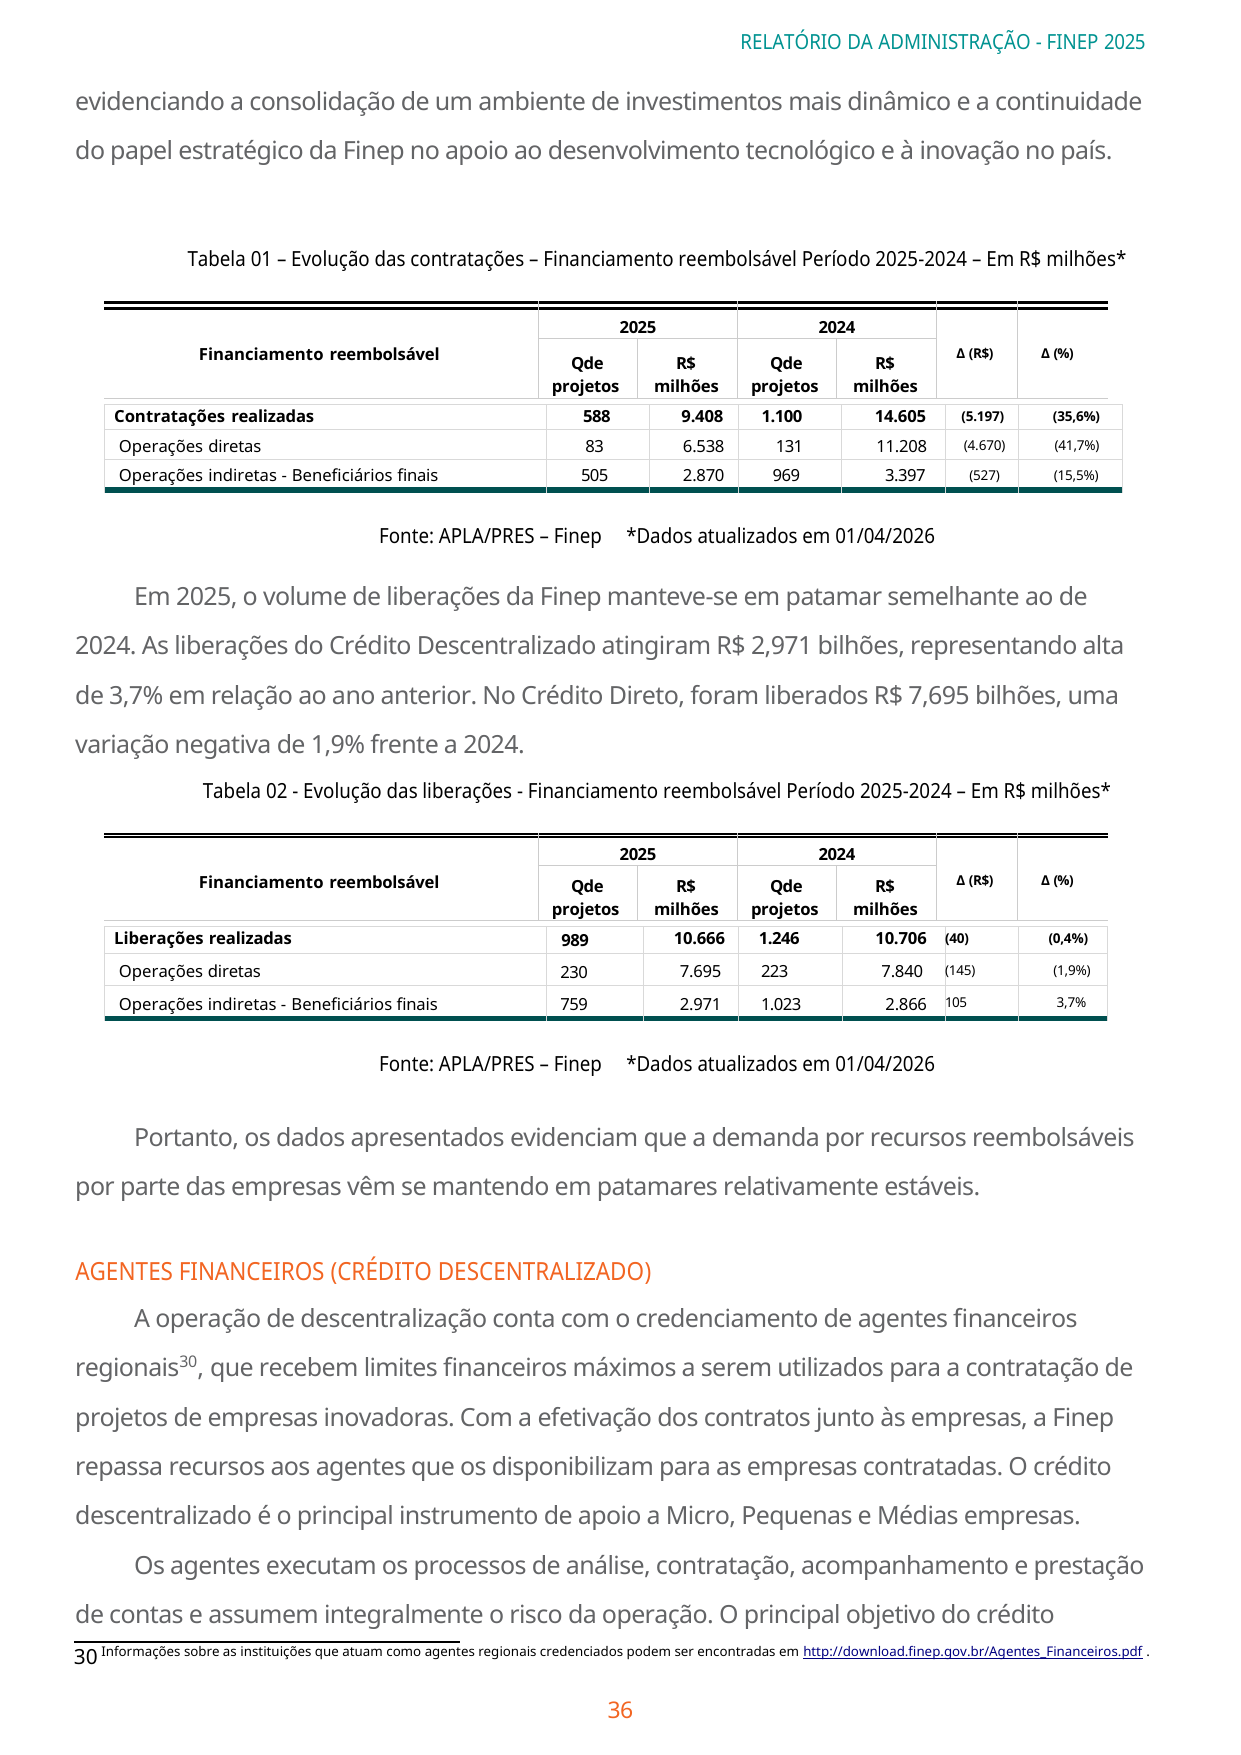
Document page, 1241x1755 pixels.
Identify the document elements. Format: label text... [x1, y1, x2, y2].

table_header (5.197) [946, 405, 1018, 429]
table_cell Operações indiretas - Beneficiários finais [105, 986, 546, 1016]
table_cell 969 [739, 460, 841, 487]
text Portanto, os dados apresentados evidenciam que a demanda por recursos reembolsáveis por parte das empresas vêm se mantendo em patamares relativamente estáveis. [75, 1119, 1152, 1203]
table_cell 223 [739, 954, 842, 985]
table_header Δ (R$) [937, 310, 1017, 397]
table_header 10.666 [644, 927, 738, 953]
table_cell 230 [547, 954, 643, 985]
table_cell (4.670) [946, 430, 1018, 459]
table_header 989 [547, 927, 643, 953]
table_cell 131 [739, 430, 841, 459]
table_header Δ (R$) [937, 838, 1017, 920]
table_cell 6.538 [650, 430, 738, 459]
table_cell Qde projetos [738, 866, 836, 920]
table_header 2025 [539, 310, 737, 338]
table_cell Qde projetos [738, 339, 836, 397]
table_header (35,6%) [1019, 405, 1122, 429]
table_header Financiamento reembolsável [104, 838, 538, 920]
text Fonte: APLA/PRES – Finep *Dados atualizados em 01/04/2026 [74, 1049, 1241, 1077]
table_header Liberações realizadas [105, 927, 546, 953]
table_cell 11.208 [842, 430, 945, 459]
text Tabela 02 - Evolução das liberações - Financiamento reembolsável Período 2025-2024 – Em R$ milhões* [74, 776, 1241, 804]
table_cell 2.971 [644, 986, 738, 1016]
table_cell R$ milhões [837, 339, 936, 397]
table_cell 83 [547, 430, 649, 459]
table_header Δ (%) [1018, 310, 1108, 397]
table_cell 2.870 [650, 460, 738, 487]
table_header 2025 [539, 838, 737, 865]
table_cell R$ milhões [638, 866, 737, 920]
text AGENTES FINANCEIROS (CRÉDITO DESCENTRALIZADO) [75, 1254, 1152, 1288]
table_header (0,4%) [1019, 927, 1107, 953]
table_header Contratações realizadas [105, 405, 546, 429]
table_cell 759 [547, 986, 643, 1016]
table_cell 1.023 [739, 986, 842, 1016]
text Fonte: APLA/PRES – Finep *Dados atualizados em 01/04/2026 [74, 522, 1241, 550]
table_header 1.246 [739, 927, 842, 953]
table_cell 3.397 [842, 460, 945, 487]
table_cell (145) [946, 954, 1018, 985]
text evidenciando a consolidação de um ambiente de investimentos mais dinâmico e a continuidade do papel estratégico da Finep no apoio ao desenvolvimento tecnológico e à inovação no país. [75, 83, 1152, 167]
table_header 10.706 [843, 927, 945, 953]
table_cell 3,7% [1019, 986, 1107, 1016]
text Em 2025, o volume de liberações da Finep manteve-se em patamar semelhante ao de 2024. As liberações do Crédito Descentralizado atingiram R$ 2,971 bilhões, representando alta de 3,7% em relação ao ano anterior. No Crédito Direto, foram liberados R$ 7,695 bilhões, uma variação negativa de 1,9% frente a 2024. [75, 578, 1152, 761]
table_cell 2.866 [843, 986, 945, 1016]
table_cell 105 [946, 986, 1018, 1016]
table_header (40) [946, 927, 1018, 953]
table_header 2024 [738, 838, 936, 865]
table_cell (1,9%) [1019, 954, 1107, 985]
table_cell Operações diretas [105, 954, 546, 985]
text A operação de descentralização conta com o credenciamento de agentes financeiros regionais, que recebem limites financeiros máximos a serem utilizados para a contratação de projetos de empresas inovadoras. Com a efetivação dos contratos junto às empresas, a Finep repassa recursos aos agentes que os disponibilizam para as empresas contratadas. O crédito descentralizado é o principal instrumento de apoio a Micro, Pequenas e Médias empresas. [75, 1300, 1152, 1532]
table_cell 505 [547, 460, 649, 487]
table_header 1.100 [739, 405, 841, 429]
table_cell 7.695 [644, 954, 738, 985]
table_cell (15,5%) [1019, 460, 1122, 487]
table_cell Operações diretas [105, 430, 546, 459]
table_cell Operações indiretas - Beneficiários finais [105, 460, 546, 487]
table_header Financiamento reembolsável [104, 310, 538, 397]
table_header 2024 [738, 310, 936, 338]
text Tabela 01 – Evolução das contratações – Financiamento reembolsável Período 2025-2024 – Em R$ milhões* [74, 244, 1241, 272]
table_header Δ (%) [1018, 838, 1108, 920]
table_cell Qde projetos [539, 339, 637, 397]
table_cell 7.840 [843, 954, 945, 985]
text Informações sobre as instituições que atuam como agentes regionais credenciados podem ser encontradas em http://download.finep.gov.br/Agentes_Financeiros.pdf . [74, 1642, 1241, 1671]
table_cell (41,7%) [1019, 430, 1122, 459]
table_cell R$ milhões [837, 866, 936, 920]
table_header 14.605 [842, 405, 945, 429]
text Os agentes executam os processos de análise, contratação, acompanhamento e prestação de contas e assumem integralmente o risco da operação. O principal objetivo do crédito [75, 1547, 1152, 1631]
table_cell R$ milhões [638, 339, 737, 397]
table_header 588 [547, 405, 649, 429]
table_cell (527) [946, 460, 1018, 487]
table_header 9.408 [650, 405, 738, 429]
table_cell Qde projetos [539, 866, 637, 920]
